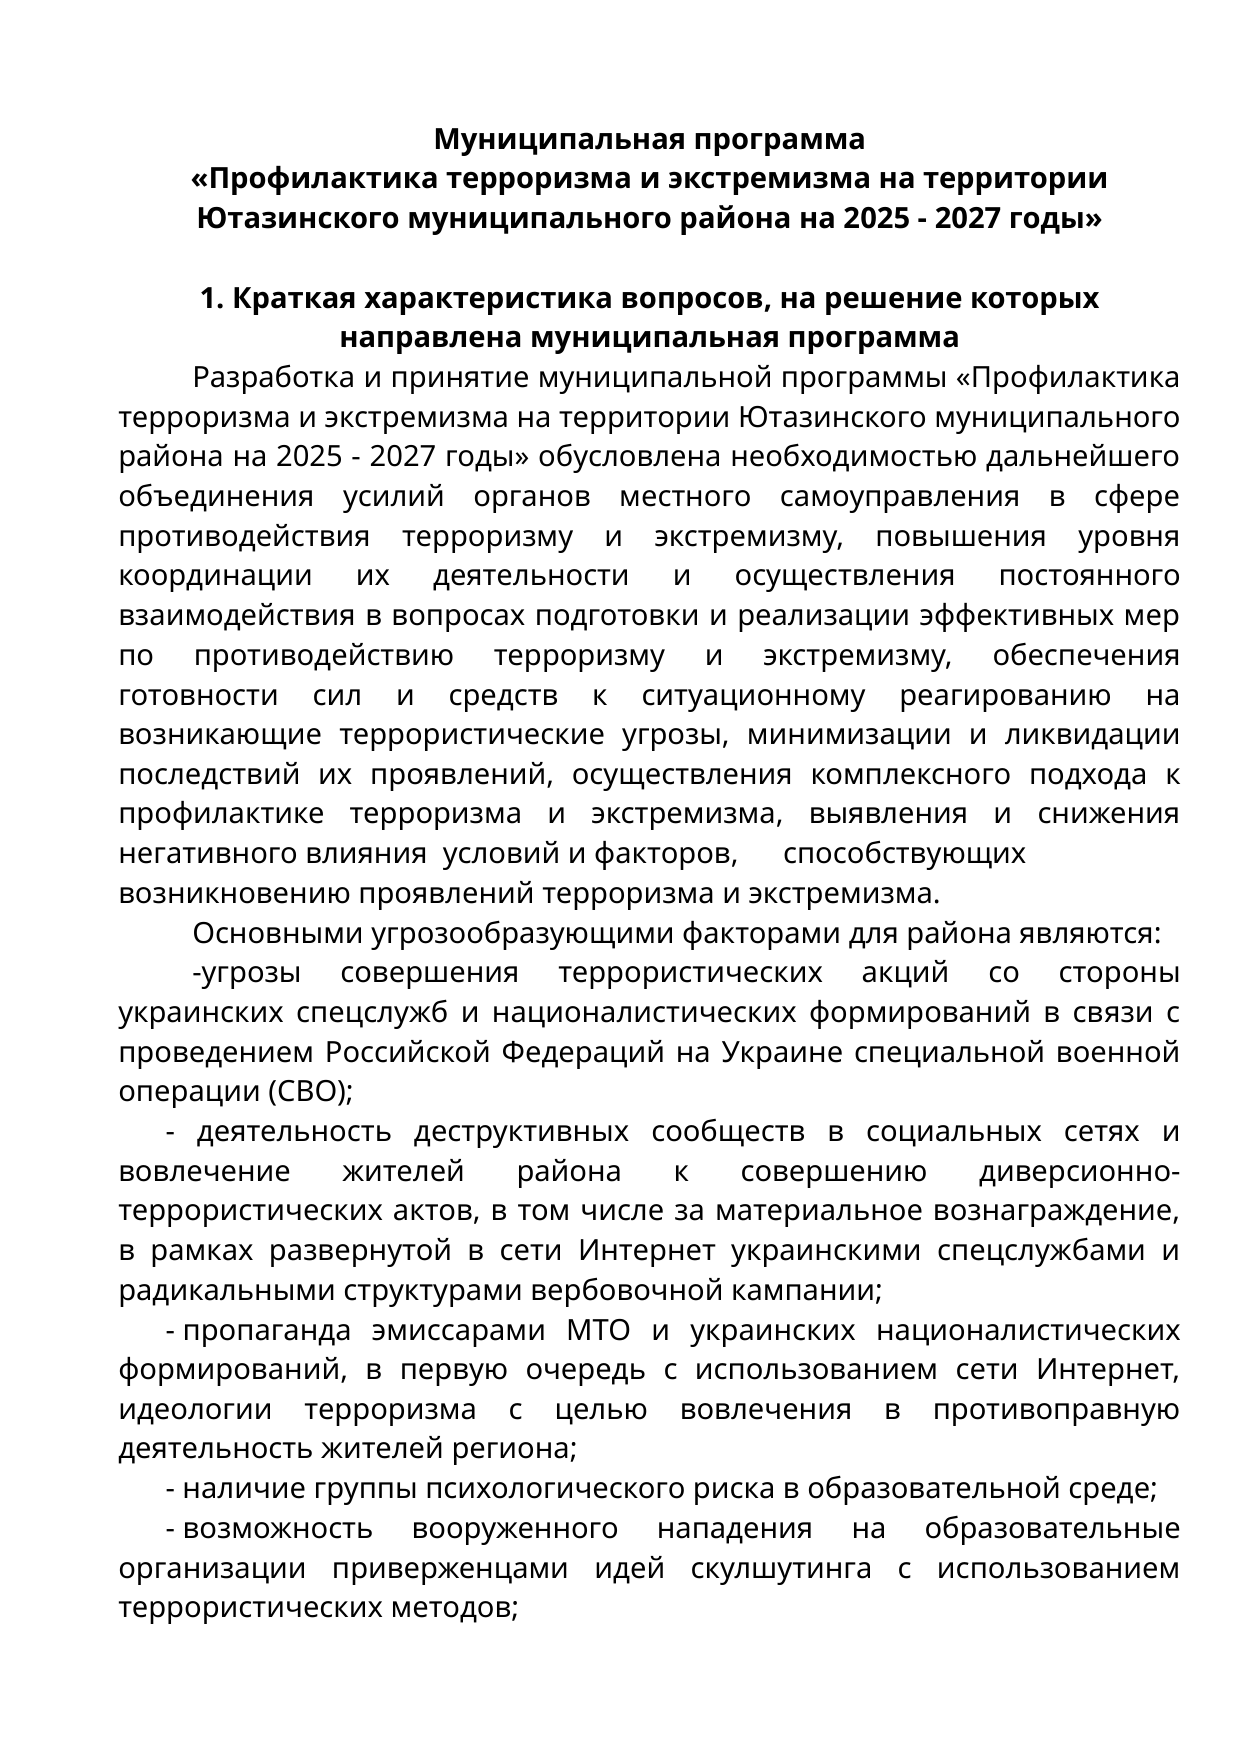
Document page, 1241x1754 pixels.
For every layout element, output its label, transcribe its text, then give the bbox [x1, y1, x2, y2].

text - деятельность деструктивных сообществ в социальных сетях и вовлечение жителей района к совершению диверсионно-террористических актов, в том числе за материальное вознаграждение, в рамках развернутой в сети Интернет украинскими спецслужбами и радикальными структурами вербовочной кампании; [118, 1110, 1181, 1309]
text - наличие группы психологического риска в образовательной среде; [118, 1467, 1181, 1507]
text - пропаганда эмиссарами МТО и украинских националистических формирований, в первую очередь с использованием сети Интернет, идеологии терроризма с целью вовлечения в противоправную деятельность жителей региона; [118, 1309, 1181, 1467]
text «Профилактика терроризма и экстремизма на территории Ютазинского муниципального района на 2025 - 2027 годы» [118, 158, 1181, 237]
text Основными угрозообразующими факторами для района являются: [118, 912, 1181, 952]
text Разработка и принятие муниципальной программы «Профилактика терроризма и экстремизма на территории Ютазинского муниципального района на 2025 - 2027 годы» обусловлена необходимостью дальнейшего объединения усилий органов местного самоуправления в сфере противодействия терроризму и экстремизму, повышения уровня координации их деятельности и осуществления постоянного взаимодействия в вопросах подготовки и реализации эффективных мер по противодействию терроризму и экстремизму, обеспечения готовности сил и средств к ситуационному реагированию на возникающие террористические угрозы, минимизации и ликвидации последствий их проявлений, осуществления комплексного подхода к профилактике терроризма и экстремизма, выявления и снижения негативного влияния условий и факторов, способствующих возникновению проявлений терроризма и экстремизма. [118, 356, 1181, 912]
text 1. Краткая характеристика вопросов, на решение которых направлена муниципальная программа [118, 277, 1181, 356]
text Муниципальная программа [118, 118, 1181, 158]
text -угрозы совершения террористических акций со стороны украинских спецслужб и националистических формирований в связи с проведением Российской Федераций на Украине специальной военной операции (СВО); [118, 952, 1181, 1110]
text - возможность вооруженного нападения на образовательные организации приверженцами идей скулшутинга с использованием террористических методов; [118, 1507, 1181, 1626]
